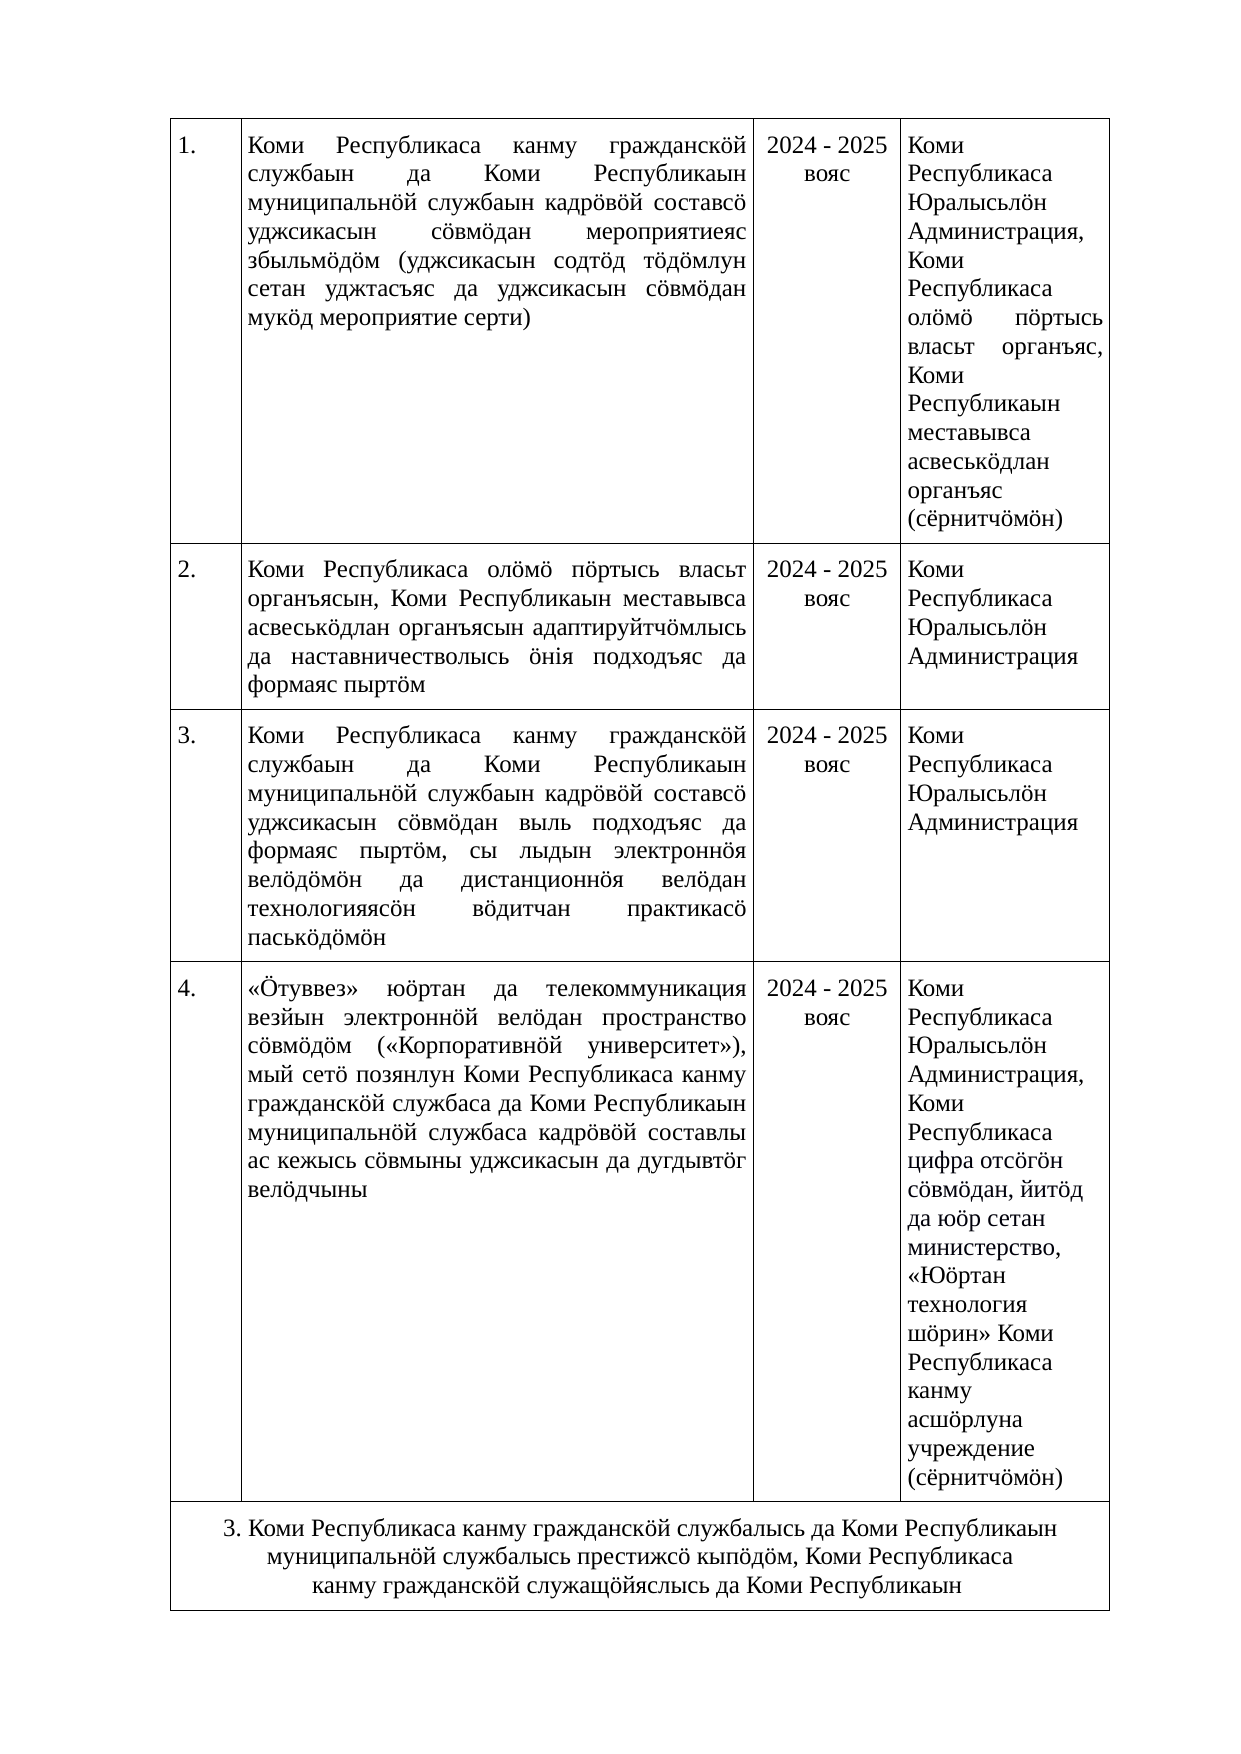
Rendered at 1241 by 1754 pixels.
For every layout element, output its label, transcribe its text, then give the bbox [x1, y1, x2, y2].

table_cell 3. [171, 710, 241, 961]
table_cell Коми Республикаса канму гражданскӧй службаын да Коми Республикаын муниципальнӧй службаын кадрӧвӧй составсӧ уджсикасын сӧвмӧдан выль подходъяс да формаяс пыртӧм, сы лыдын электроннӧя велӧдӧмӧн да дистанционнӧя велӧдан технологияясӧн вӧдитчан практикасӧ паськӧдӧмӧн [242, 710, 753, 961]
table_cell 4. [171, 962, 241, 1501]
table_cell Коми Республикаса Юралысьлӧн Администрация, Коми Республикаса цифра отсӧгӧн сӧвмӧдан, йитӧд да юӧр сетан министерство, «Юӧртан технология шӧрин» Коми Республикаса канму асшӧрлуна учреждение (сёрнитчӧмӧн) [901, 962, 1109, 1501]
table_cell «Ӧтуввез» юӧртан да телекоммуникация везйын электроннӧй велӧдан пространство сӧвмӧдӧм («Корпоративнӧй университет»), мый сетӧ позянлун Коми Республикаса канму гражданскӧй службаса да Коми Республикаын муниципальнӧй службаса кадрӧвӧй составлы ас кежысь сӧвмыны уджсикасын да дугдывтӧг велӧдчыны [242, 962, 753, 1501]
table_cell Коми Республикаса Юралысьлӧн Администрация [901, 544, 1109, 709]
table_cell 3. Коми Республикаса канму гражданскӧй службалысь да Коми Республикаын муниципальнӧй службалысь престижсӧ кыпӧдӧм, Коми Республикаса канму гражданскӧй служащӧйяслысь да Коми Республикаын [171, 1502, 1109, 1609]
table_cell 2024 - 2025 вояс [754, 710, 900, 961]
table_cell 1. [171, 119, 241, 543]
table_cell 2024 - 2025 вояс [754, 119, 900, 543]
table_cell Коми Республикаса Юралысьлӧн Администрация [901, 710, 1109, 961]
table_cell 2. [171, 544, 241, 709]
table_cell 2024 - 2025 вояс [754, 962, 900, 1501]
table_cell 2024 - 2025 вояс [754, 544, 900, 709]
table_cell Коми Республикаса Юралысьлӧн Администрация, Коми Республикаса олӧмӧ пӧртысь власьт органъяс, Коми Республикаын меставывса асвеськӧдлан органъяс (сёрнитчӧмӧн) [901, 119, 1109, 543]
table_cell Коми Республикаса олӧмӧ пӧртысь власьт органъясын, Коми Республикаын меставывса асвеськӧдлан органъясын адаптируйтчӧмлысь да наставничестволысь ӧнія подходъяс да формаяс пыртӧм [242, 544, 753, 709]
table_cell Коми Республикаса канму гражданскӧй службаын да Коми Республикаын муниципальнӧй службаын кадрӧвӧй составсӧ уджсикасын сӧвмӧдан мероприятиеяс збыльмӧдӧм (уджсикасын содтӧд тӧдӧмлун сетан уджтасъяс да уджсикасын сӧвмӧдан мукӧд мероприятие серти) [242, 119, 753, 543]
